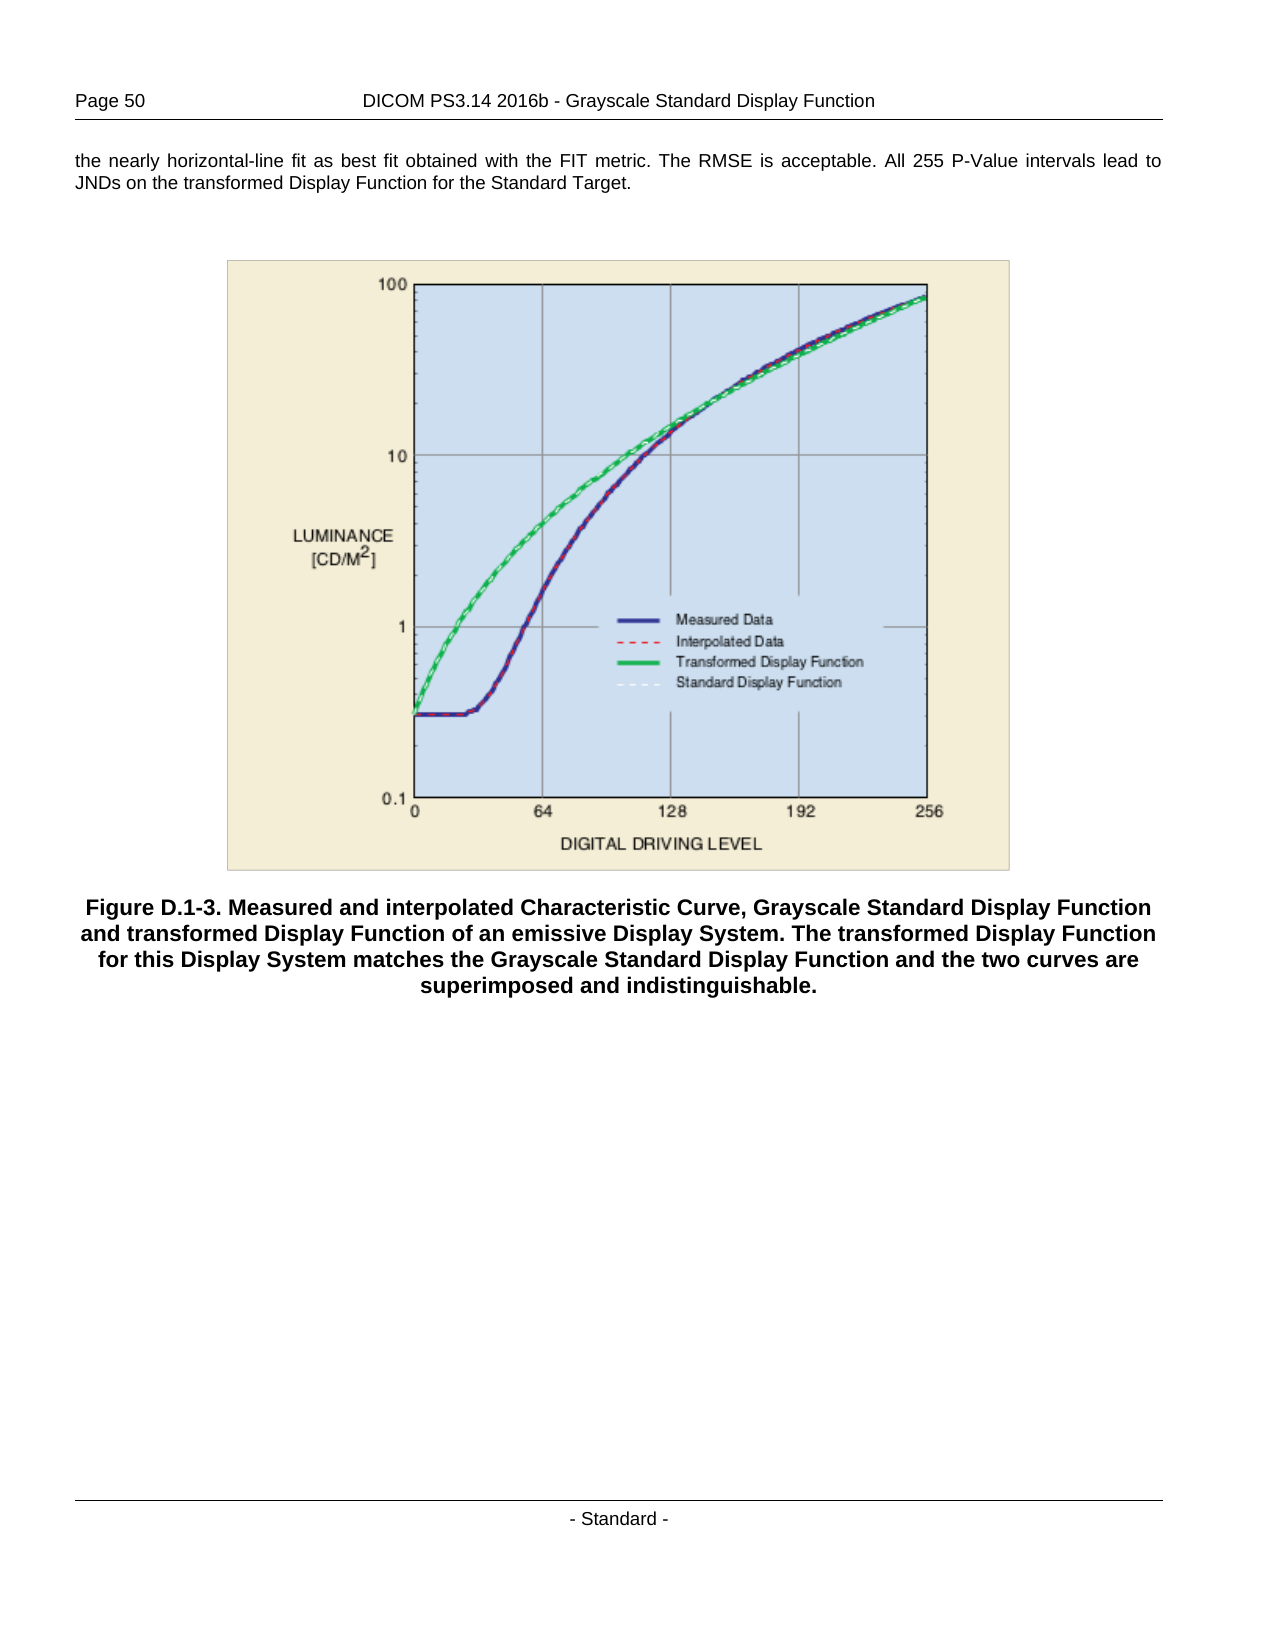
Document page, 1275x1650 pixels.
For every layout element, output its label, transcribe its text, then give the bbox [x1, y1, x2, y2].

picture [226, 259, 1011, 872]
text the nearly horizontal-line fit as best fit obtained with the FIT metric. The RMSE is acceptable. All 255 P-Value intervals lead to JNDs on the transformed Display Function for the Standard Target. [75, 150, 1162, 193]
text Figure D.1-3. Measured and interpolated Characteristic Curve, Grayscale Standard Display Function and transformed Display Function of an emissive Display System. The transformed Display Function for this Display System matches the Grayscale Standard Display Function and the two curves are superimposed and indistinguishable. [75, 894, 1162, 998]
